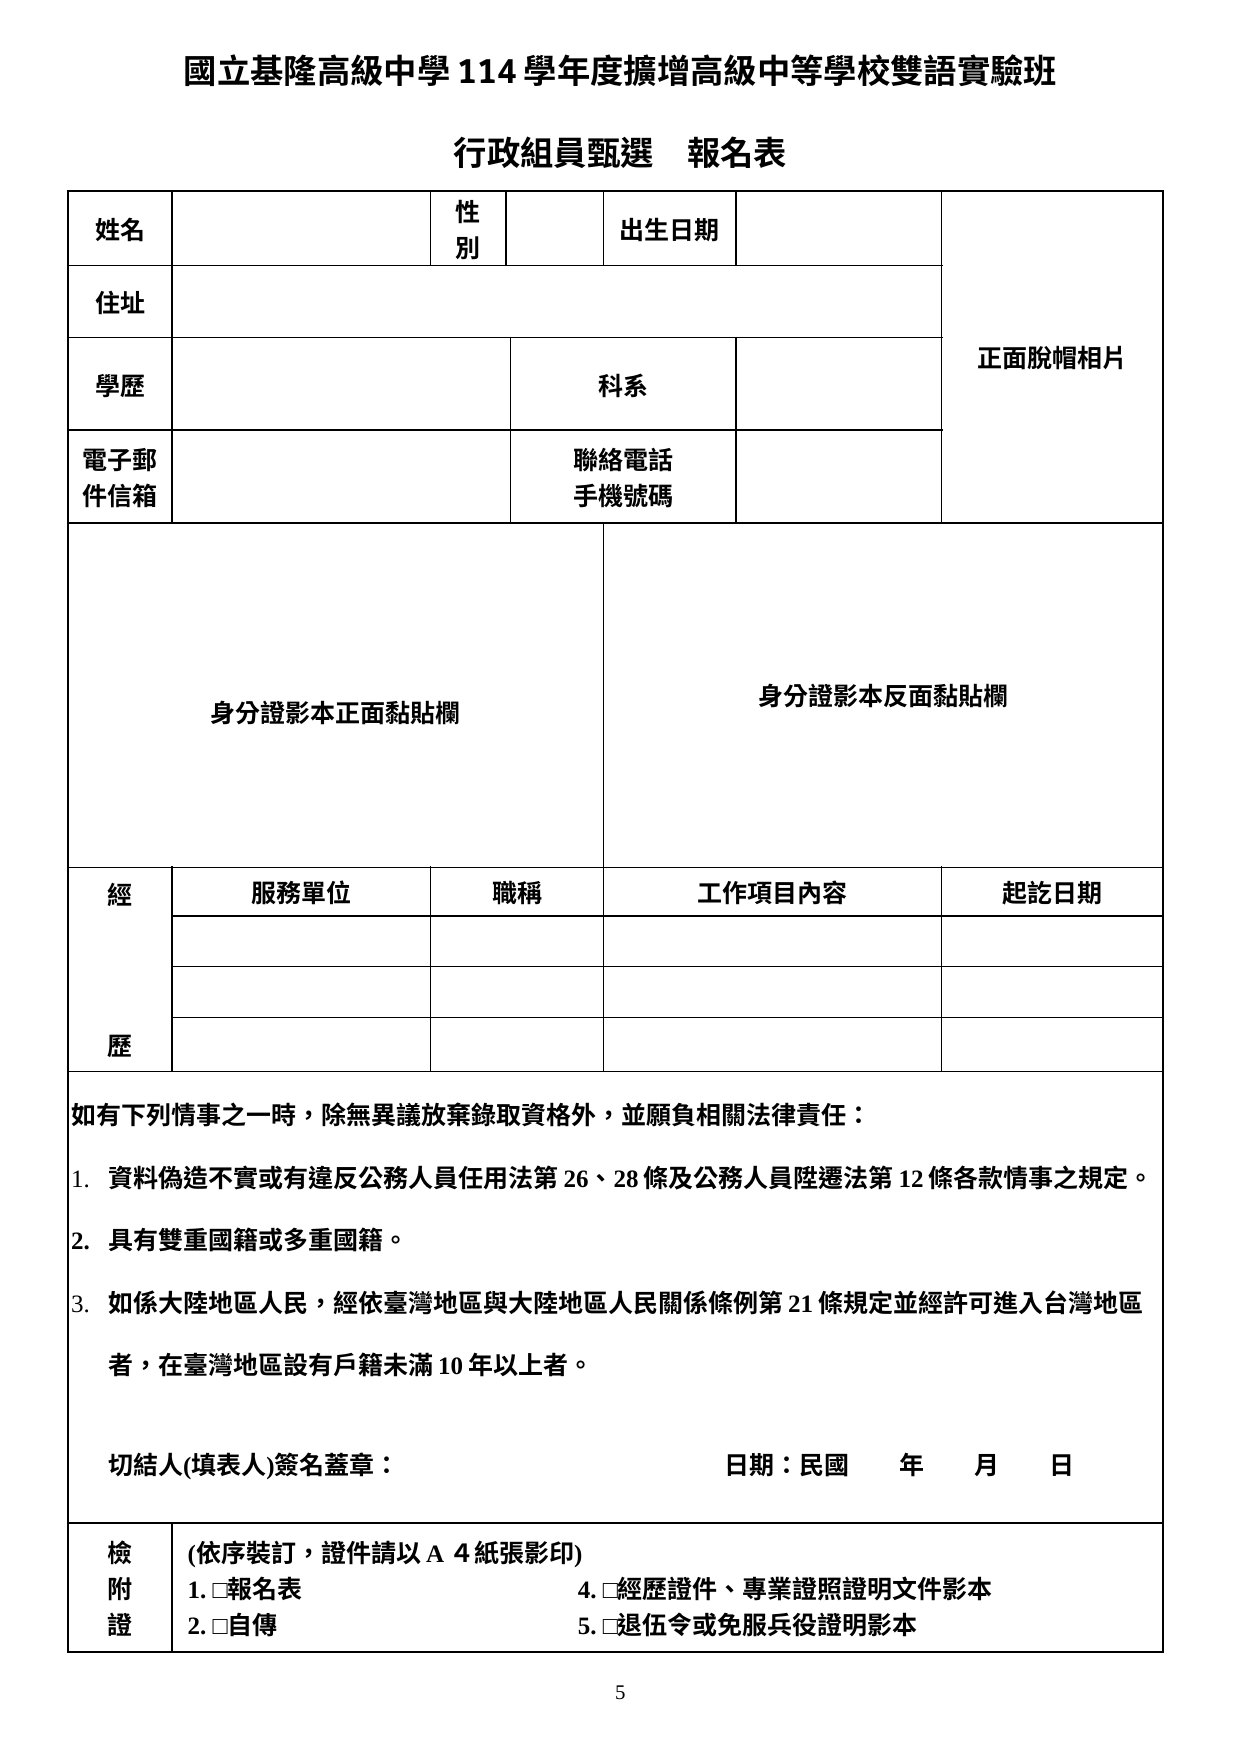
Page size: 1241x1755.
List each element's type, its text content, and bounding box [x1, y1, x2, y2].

table_cell 住址 [69, 266, 171, 337]
table_cell [942, 1018, 1162, 1071]
table_cell [604, 1018, 941, 1071]
table_cell 科系 [511, 338, 735, 429]
table_cell 職稱 [431, 868, 603, 915]
table_cell 電子郵件信箱 [69, 431, 171, 522]
table_cell [173, 1018, 430, 1071]
table_header [737, 192, 941, 265]
table_cell (依序裝訂，證件請以A４紙張影印) 1. □報名表 4. □經歷證件、專業證照證明文件影本 2. □自傳 5. □退伍令或免服兵役證明影本 [173, 1524, 1162, 1651]
table_cell 身分證影本正面黏貼欄 [69, 524, 603, 866]
table_cell 檢 附 證 [69, 1524, 171, 1651]
table_header 正面脫帽相片 [942, 192, 1162, 522]
table_cell [431, 1018, 603, 1071]
table_header [507, 192, 603, 265]
table_cell 學歷 [69, 338, 171, 429]
table_cell [604, 917, 941, 966]
table_cell 身分證影本反面黏貼欄 [604, 524, 1162, 866]
table_cell 經 歷 [69, 868, 171, 1071]
text 行政組員甄選 報名表 [94, 109, 1146, 171]
table_cell [173, 338, 510, 429]
table_cell [604, 967, 941, 1016]
table_cell [173, 917, 430, 966]
table_cell 聯絡電話 手機號碼 [511, 431, 735, 522]
table_header 姓名 [69, 192, 171, 265]
text 國立基隆高級中學114學年度擴增高級中等學校雙語實驗班 [94, 28, 1146, 90]
table_cell [173, 967, 430, 1016]
table_cell 起訖日期 [942, 868, 1162, 915]
table_cell [431, 967, 603, 1016]
table_header 出生日期 [604, 192, 735, 265]
table_cell [173, 266, 941, 337]
table_cell [431, 917, 603, 966]
table_cell [942, 967, 1162, 1016]
table_cell [737, 431, 941, 522]
table_cell 服務單位 [173, 868, 430, 915]
table_cell [942, 917, 1162, 966]
table_cell 工作項目內容 [604, 868, 941, 915]
table_cell [173, 431, 510, 522]
table_header [173, 192, 430, 265]
table_header 性 別 [431, 192, 505, 265]
table_cell [737, 338, 941, 429]
table_cell 如有下列情事之一時，除無異議放棄錄取資格外，並願負相關法律責任： 資料偽造不實或有違反公務人員任用法第26、28條及公務人員陞遷法第12條各款情事之規定。 具有雙重國籍或多重國籍。 如係大陸地區人民，經依臺灣地區與大陸地區人民關係條例第21條規定並經許可進入台灣地區者，在臺灣地區設有戶籍未滿10年以上者。 切結人(填表人)簽名蓋章： 日期：民國 年 月 日 [69, 1072, 1162, 1522]
